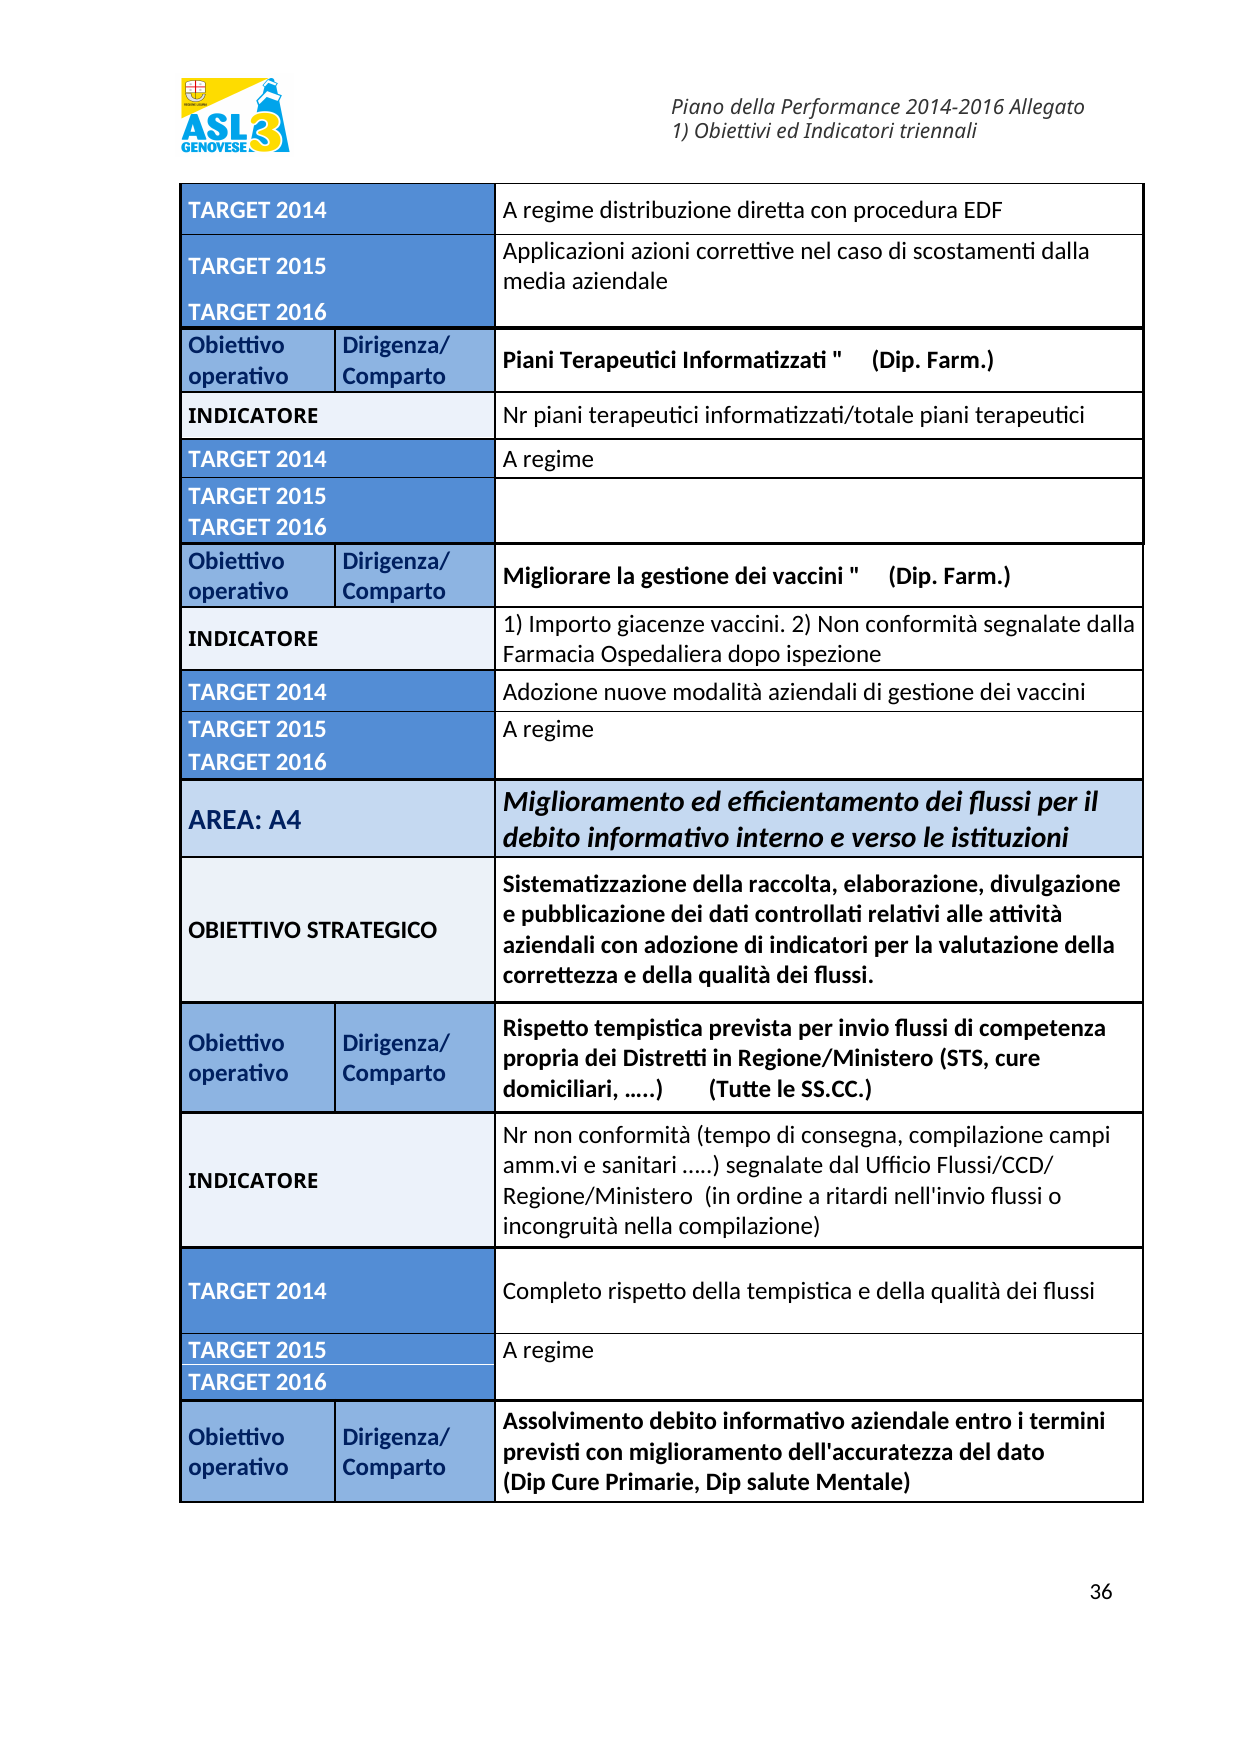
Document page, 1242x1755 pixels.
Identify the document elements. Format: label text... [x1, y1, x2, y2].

table_cell 1) Importo giacenze vaccini. 2) Non conformità segnalate dalla Farmacia Ospedaliera dopo ispezione [496, 608, 1142, 669]
table_cell INDICATORE [182, 608, 494, 669]
table_cell [335, 296, 494, 326]
table_cell Obiettivo operativo [182, 330, 334, 391]
table_cell A regime [496, 712, 1142, 744]
table_cell Applicazioni azioni correttive nel caso di scostamenti dalla media aziendale [496, 235, 1142, 296]
table_cell TARGET 2016 [182, 296, 335, 326]
table_cell [335, 1249, 494, 1333]
table_cell Assolvimento debito informativo aziendale entro i termini previsti con miglioramento dell'accuratezza del dato (Dip Cure Primarie, Dip salute Mentale) [496, 1402, 1142, 1501]
table_cell [335, 184, 494, 234]
table_cell Obiettivo operativo [182, 545, 334, 606]
table_cell AREA: A4 [182, 781, 494, 856]
table_cell Piani Terapeutici Informatizzati " (Dip. Farm.) [496, 330, 1142, 391]
table_cell [496, 1365, 1142, 1399]
table_cell Rispetto tempistica prevista per invio flussi di competenza propria dei Distretti in Regione/Ministero (STS, cure domiciliari, …..) (Tutte le SS.CC.) [496, 1004, 1142, 1111]
table_cell [496, 511, 1142, 542]
table_cell Nr piani terapeutici informatizzati/totale piani terapeutici [496, 393, 1142, 437]
table_cell Dirigenza/ Comparto [336, 545, 494, 606]
table_cell TARGET 2015 [182, 478, 335, 511]
table_cell A regime [496, 440, 1142, 477]
table_cell [335, 671, 494, 711]
table_cell TARGET 2015 [182, 712, 335, 744]
table_cell TARGET 2015 [182, 1334, 335, 1364]
table_cell INDICATORE [182, 393, 494, 437]
table_cell [335, 744, 494, 778]
table_cell OBIETTIVO STRATEGICO [182, 858, 494, 1001]
table_cell Dirigenza/ Comparto [336, 330, 494, 391]
table_cell [496, 479, 1142, 511]
table_cell TARGET 2014 [182, 440, 335, 477]
table_cell A regime distribuzione diretta con procedura EDF [496, 184, 1142, 234]
table_cell A regime [496, 1334, 1142, 1364]
table_cell [335, 511, 494, 542]
table_cell [496, 296, 1142, 326]
table_cell [335, 440, 494, 477]
table_cell TARGET 2014 [182, 184, 335, 234]
table_cell Adozione nuove modalità aziendali di gestione dei vaccini [496, 671, 1142, 711]
table_cell INDICATORE [182, 1114, 494, 1246]
table_cell Completo rispetto della tempistica e della qualità dei flussi [496, 1249, 1142, 1333]
table_cell Migliorare la gestione dei vaccini " (Dip. Farm.) [496, 545, 1142, 606]
table_cell TARGET 2016 [182, 744, 335, 778]
table_cell Dirigenza/ Comparto [336, 1004, 494, 1111]
table_cell [496, 744, 1142, 778]
table_cell Obiettivo operativo [182, 1402, 334, 1501]
table_cell [335, 1334, 494, 1364]
table_cell Nr non conformità (tempo di consegna, compilazione campi amm.vi e sanitari …..) segnalate dal Ufficio Flussi/CCD/ Regione/Ministero (in ordine a ritardi nell'invio flussi o incongruità nella compilazione) [496, 1114, 1142, 1246]
table_cell TARGET 2016 [182, 1365, 335, 1399]
table_cell Miglioramento ed efficientamento dei flussi per il debito informativo interno e verso le istituzioni [496, 781, 1142, 856]
table_cell [335, 712, 494, 744]
table_cell Obiettivo operativo [182, 1004, 334, 1111]
table_cell TARGET 2014 [182, 671, 335, 711]
table_cell [335, 1365, 494, 1399]
table_cell TARGET 2015 [182, 235, 335, 296]
table_cell [335, 235, 494, 296]
table_cell TARGET 2016 [182, 511, 335, 542]
table_cell [335, 478, 494, 511]
table_cell Sistematizzazione della raccolta, elaborazione, divulgazione e pubblicazione dei dati controllati relativi alle attività aziendali con adozione di indicatori per la valutazione della correttezza e della qualità dei flussi. [496, 858, 1142, 1001]
table_cell Dirigenza/ Comparto [336, 1402, 494, 1501]
table_cell TARGET 2014 [182, 1249, 335, 1333]
